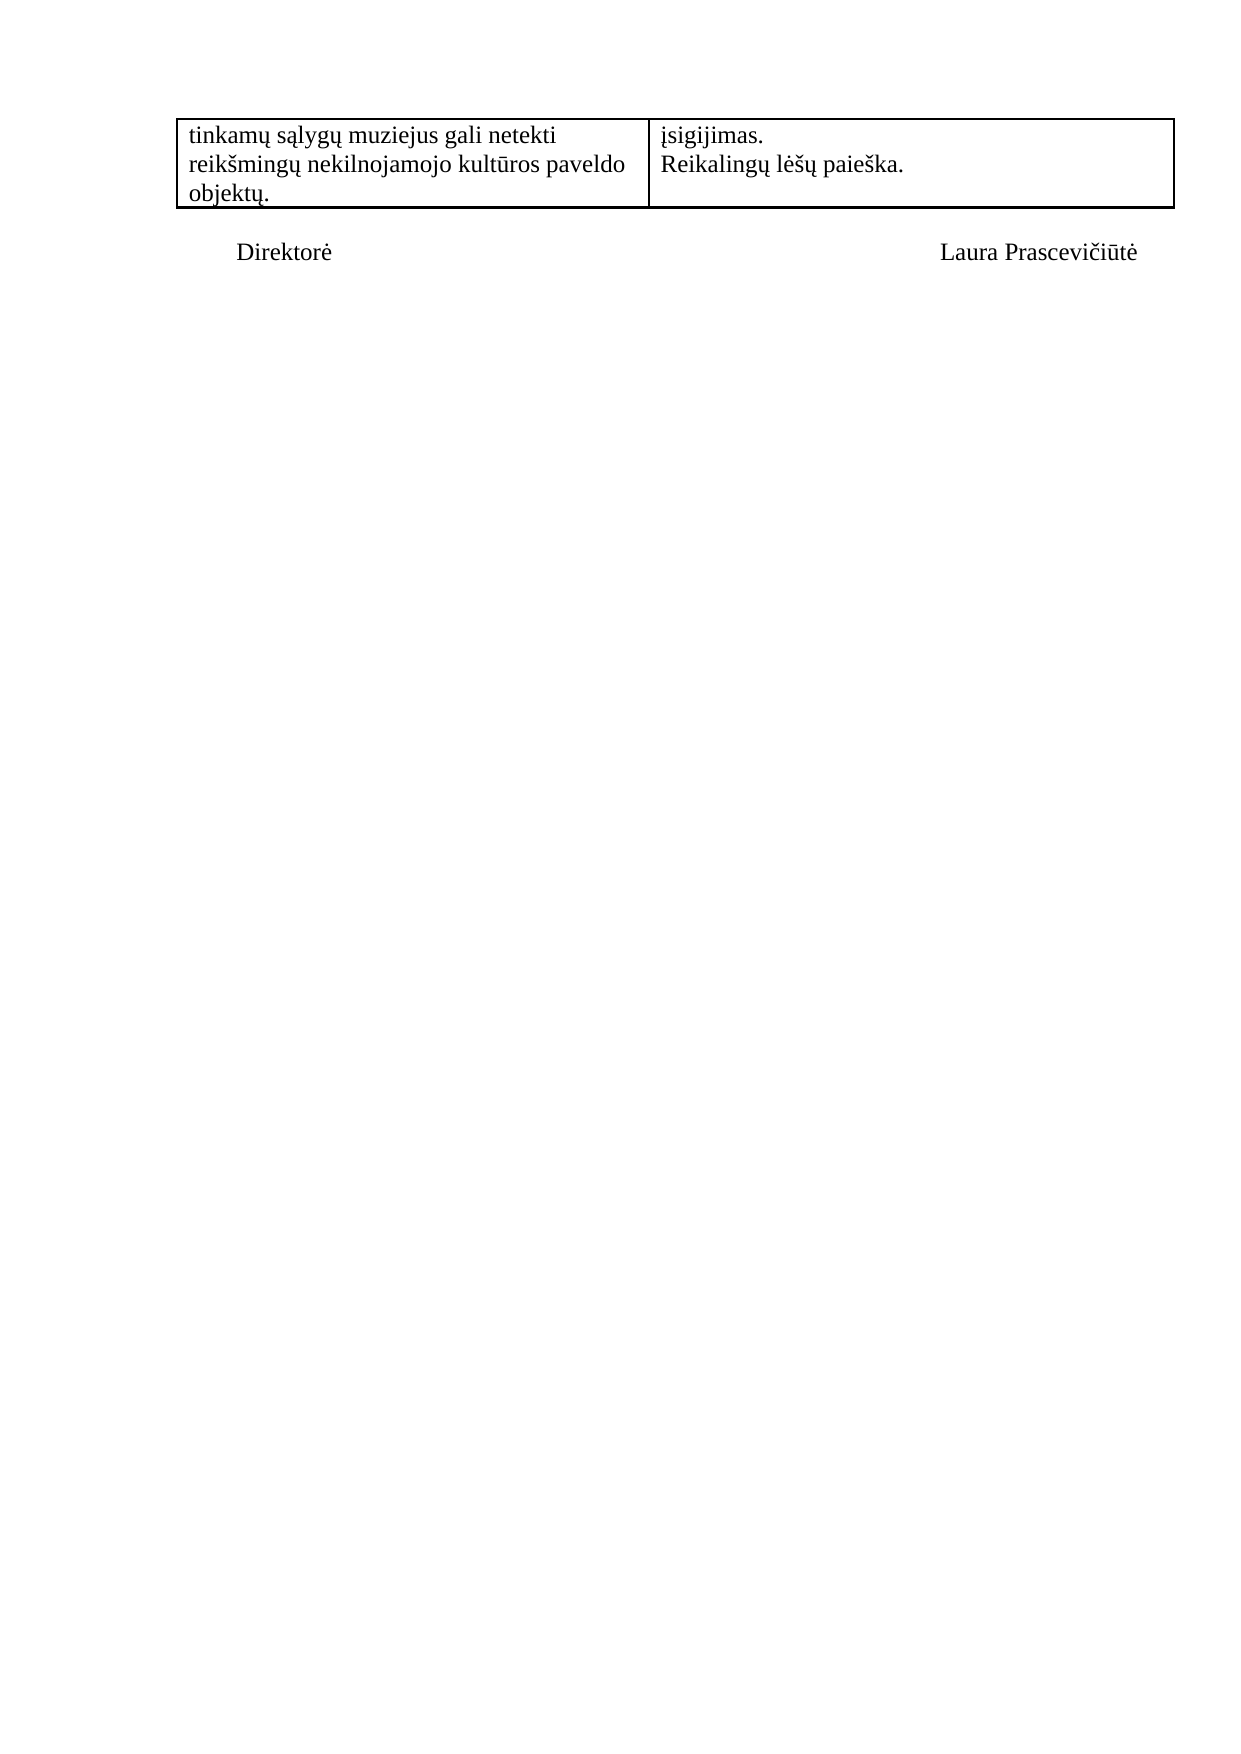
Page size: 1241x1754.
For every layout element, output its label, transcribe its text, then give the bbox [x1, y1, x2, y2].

table_cell tinkamų sąlygų muziejus gali netekti reikšmingų nekilnojamojo kultūros paveldo objektų. [178, 120, 648, 206]
table_cell įsigijimas. Reikalingų lėšų paieška. [650, 120, 1173, 206]
text Direktorė Laura Prascevičiūtė [177, 237, 1181, 266]
